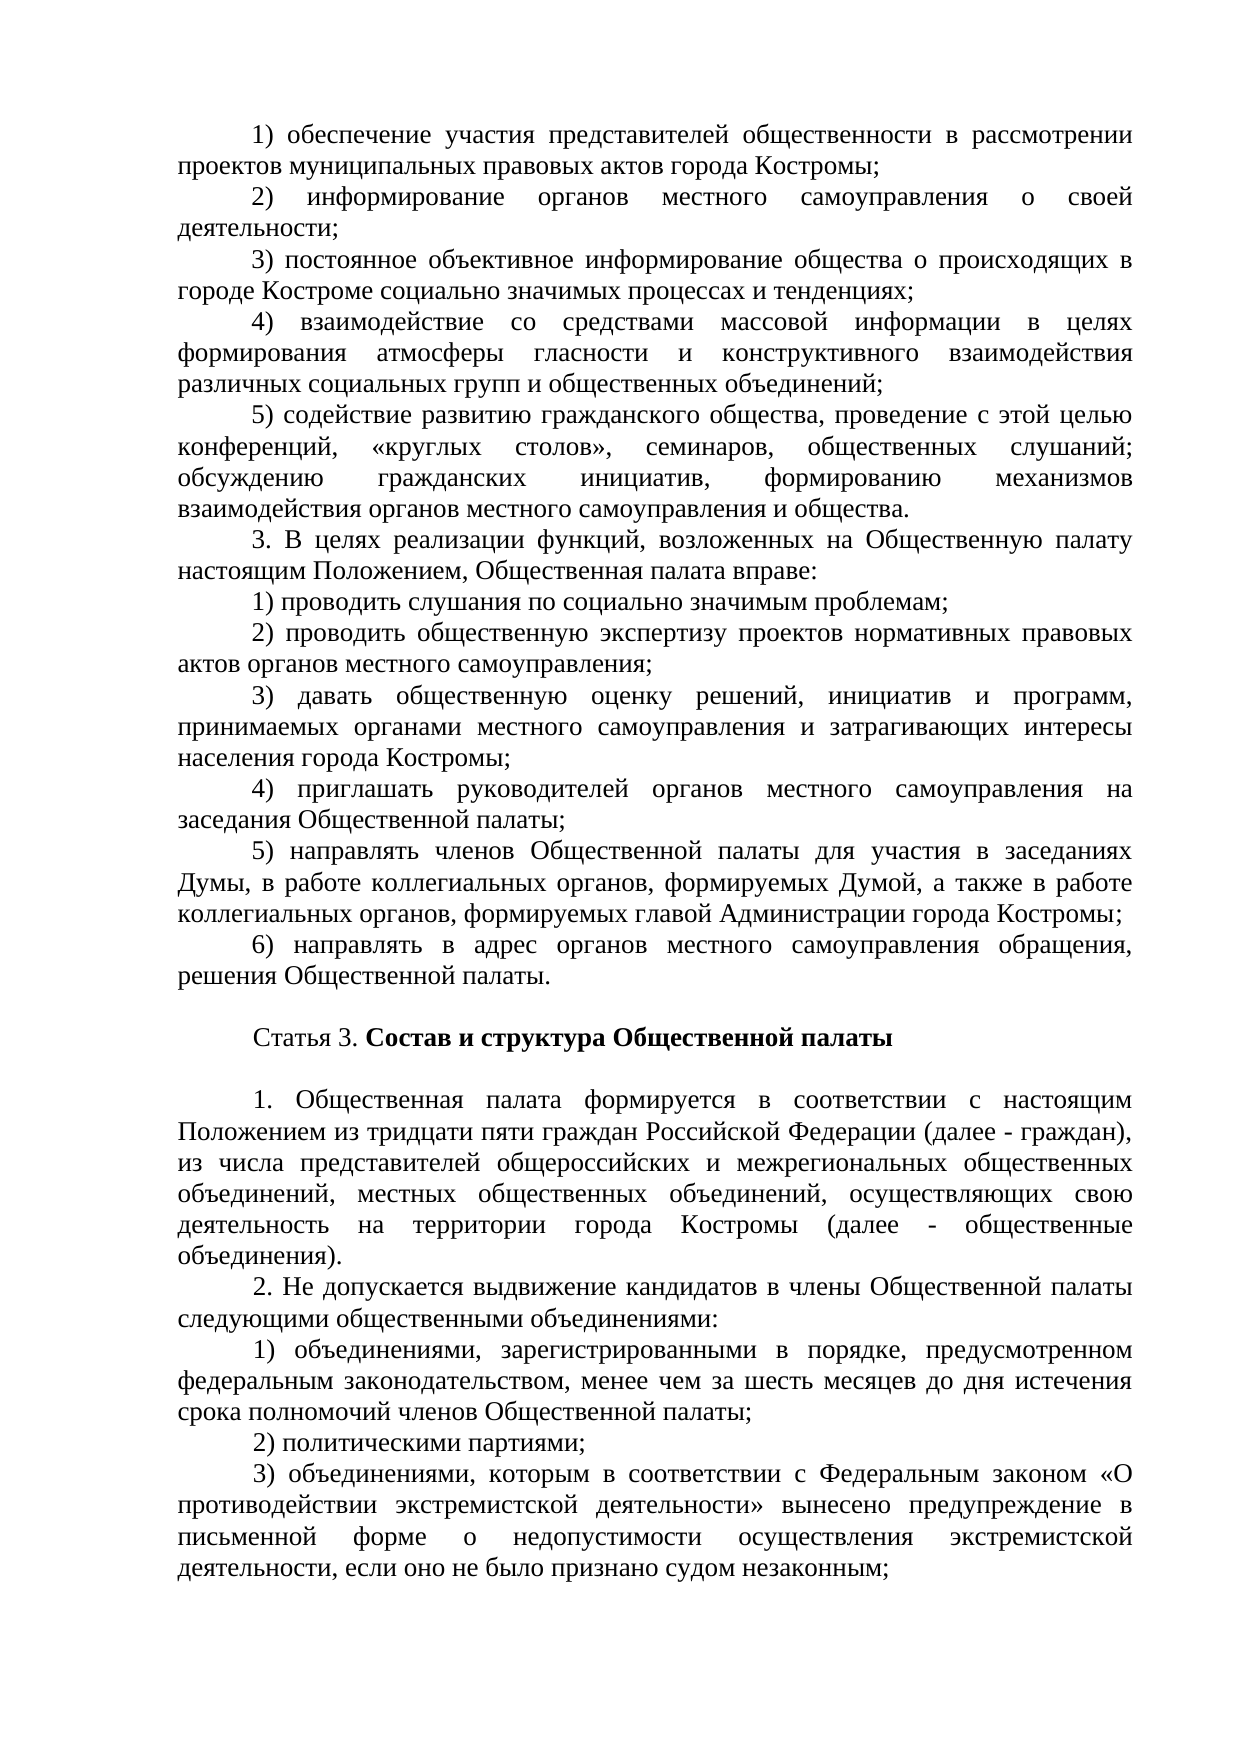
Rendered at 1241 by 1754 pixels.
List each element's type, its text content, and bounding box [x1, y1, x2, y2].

text 3) постоянное объективное информирование общества о происходящих в городе Костроме социально значимых процессах и тенденциях; [177, 243, 1134, 305]
text 2. Не допускается выдвижение кандидатов в члены Общественной палаты следующими общественными объединениями: [177, 1271, 1134, 1333]
text 3) давать общественную оценку решений, инициатив и программ, принимаемых органами местного самоуправления и затрагивающих интересы населения города Костромы; [177, 679, 1134, 772]
text 6) направлять в адрес органов местного самоуправления обращения, решения Общественной палаты. [177, 928, 1134, 990]
text 2) информирование органов местного самоуправления о своей деятельности; [177, 180, 1134, 243]
text 3) объединениями, которым в соответствии с Федеральным законом «О противодействии экстремистской деятельности» вынесено предупреждение в письменной форме о недопустимости осуществления экстремистской деятельности, если оно не было признано судом незаконным; [177, 1457, 1134, 1582]
text 5) направлять членов Общественной палаты для участия в заседаниях Думы, в работе коллегиальных органов, формируемых Думой, а также в работе коллегиальных органов, формируемых главой Администрации города Костромы; [177, 834, 1134, 928]
text 1) проводить слушания по социально значимым проблемам; [177, 585, 1134, 616]
text Статья 3. Состав и структура Общественной палаты [177, 1021, 1134, 1052]
text 1) обеспечение участия представителей общественности в рассмотрении проектов муниципальных правовых актов города Костромы; [177, 118, 1134, 180]
text 2) проводить общественную экспертизу проектов нормативных правовых актов органов местного самоуправления; [177, 616, 1134, 679]
text 1. Общественная палата формируется в соответствии с настоящим Положением из тридцати пяти граждан Российской Федерации (далее - граждан), из числа представителей общероссийских и межрегиональных общественных объединений, местных общественных объединений, осуществляющих свою деятельность на территории города Костромы (далее - общественные объединения). [177, 1084, 1134, 1271]
text 4) приглашать руководителей органов местного самоуправления на заседания Общественной палаты; [177, 772, 1134, 834]
text 3. В целях реализации функций, возложенных на Общественную палату настоящим Положением, Общественная палата вправе: [177, 523, 1134, 585]
text 4) взаимодействие со средствами массовой информации в целях формирования атмосферы гласности и конструктивного взаимодействия различных социальных групп и общественных объединений; [177, 305, 1134, 398]
text 1) объединениями, зарегистрированными в порядке, предусмотренном федеральным законодательством, менее чем за шесть месяцев до дня истечения срока полномочий членов Общественной палаты; [177, 1333, 1134, 1426]
text 5) содействие развитию гражданского общества, проведение с этой целью конференций, «круглых столов», семинаров, общественных слушаний; обсуждению гражданских инициатив, формированию механизмов взаимодействия органов местного самоуправления и общества. [177, 398, 1134, 523]
text 2) политическими партиями; [177, 1426, 1134, 1457]
